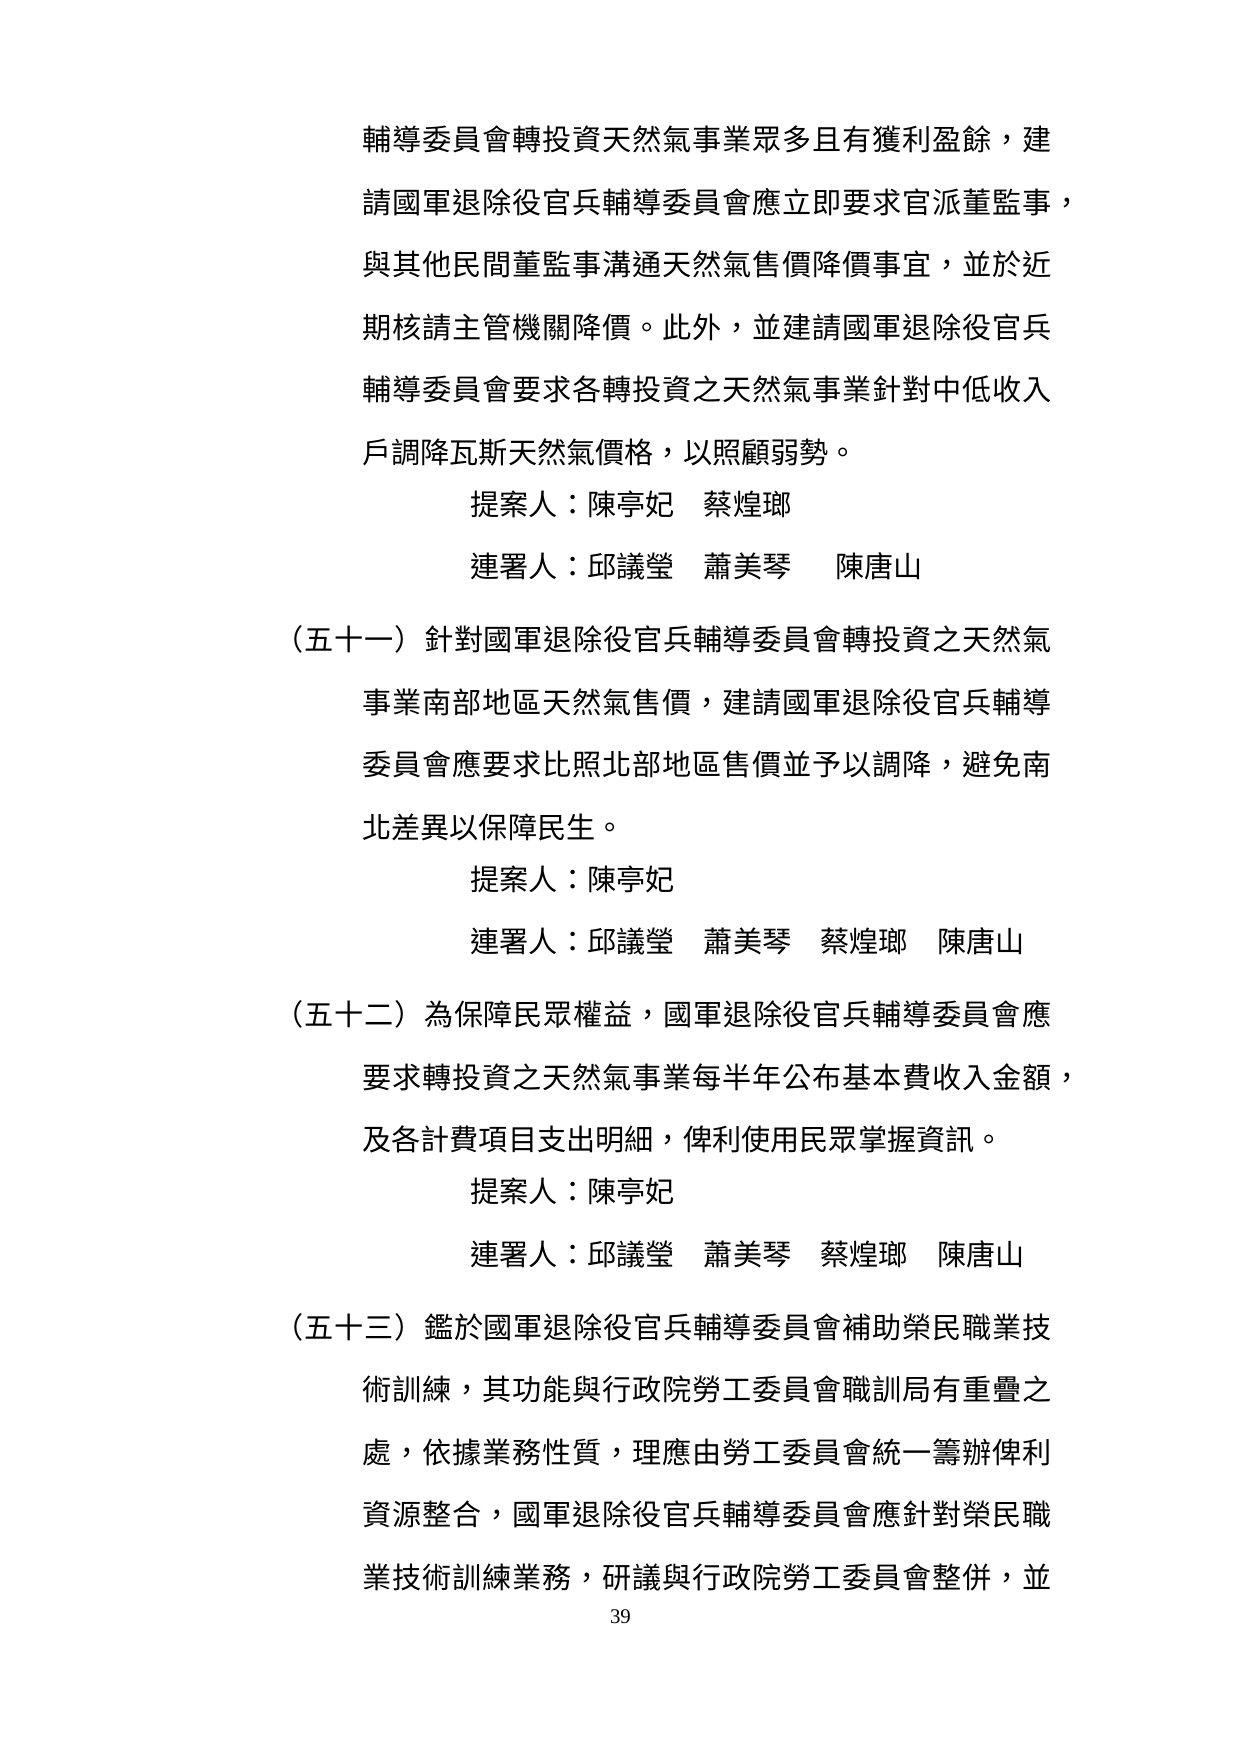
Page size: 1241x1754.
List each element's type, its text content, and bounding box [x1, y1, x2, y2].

text 連署人：邱議瑩 蕭美琴 蔡煌瑯 陳唐山 [354, 1221, 1053, 1284]
text 連署人：邱議瑩 蕭美琴 蔡煌瑯 陳唐山 [354, 909, 1053, 971]
text （五十二）為保障民眾權益，國軍退除役官兵輔導委員會應要求轉投資之天然氣事業每半年公布基本費收入金額，及各計費項目支出明細，俾利使用民眾掌握資訊。 [274, 971, 1053, 1159]
text 提案人：陳亭妃 蔡煌瑯 [354, 471, 1053, 534]
text （五十三）鑑於國軍退除役官兵輔導委員會補助榮民職業技術訓練，其功能與行政院勞工委員會職訓局有重疊之處，依據業務性質，理應由勞工委員會統一籌辦俾利資源整合，國軍退除役官兵輔導委員會應針對榮民職業技術訓練業務，研議與行政院勞工委員會整併，並 [274, 1284, 1053, 1596]
text （五十）鑑於物價飛漲，人民生活嚴峻，而國軍退除役官兵輔導委員會轉投資天然氣事業眾多且有獲利盈餘，建請國軍退除役官兵輔導委員會應立即要求官派董監事，與其他民間董監事溝通天然氣售價降價事宜，並於近期核請主管機關降價。此外，並建請國軍退除役官兵輔導委員會要求各轉投資之天然氣事業針對中低收入戶調降瓦斯天然氣價格，以照顧弱勢。 [274, 96, 1053, 471]
text 提案人：陳亭妃 [354, 1159, 1053, 1221]
text （五十一）針對國軍退除役官兵輔導委員會轉投資之天然氣事業南部地區天然氣售價，建請國軍退除役官兵輔導委員會應要求比照北部地區售價並予以調降，避免南北差異以保障民生。 [274, 596, 1053, 846]
text 連署人：邱議瑩 蕭美琴 陳唐山 [354, 534, 1053, 596]
text 提案人：陳亭妃 [354, 846, 1053, 909]
